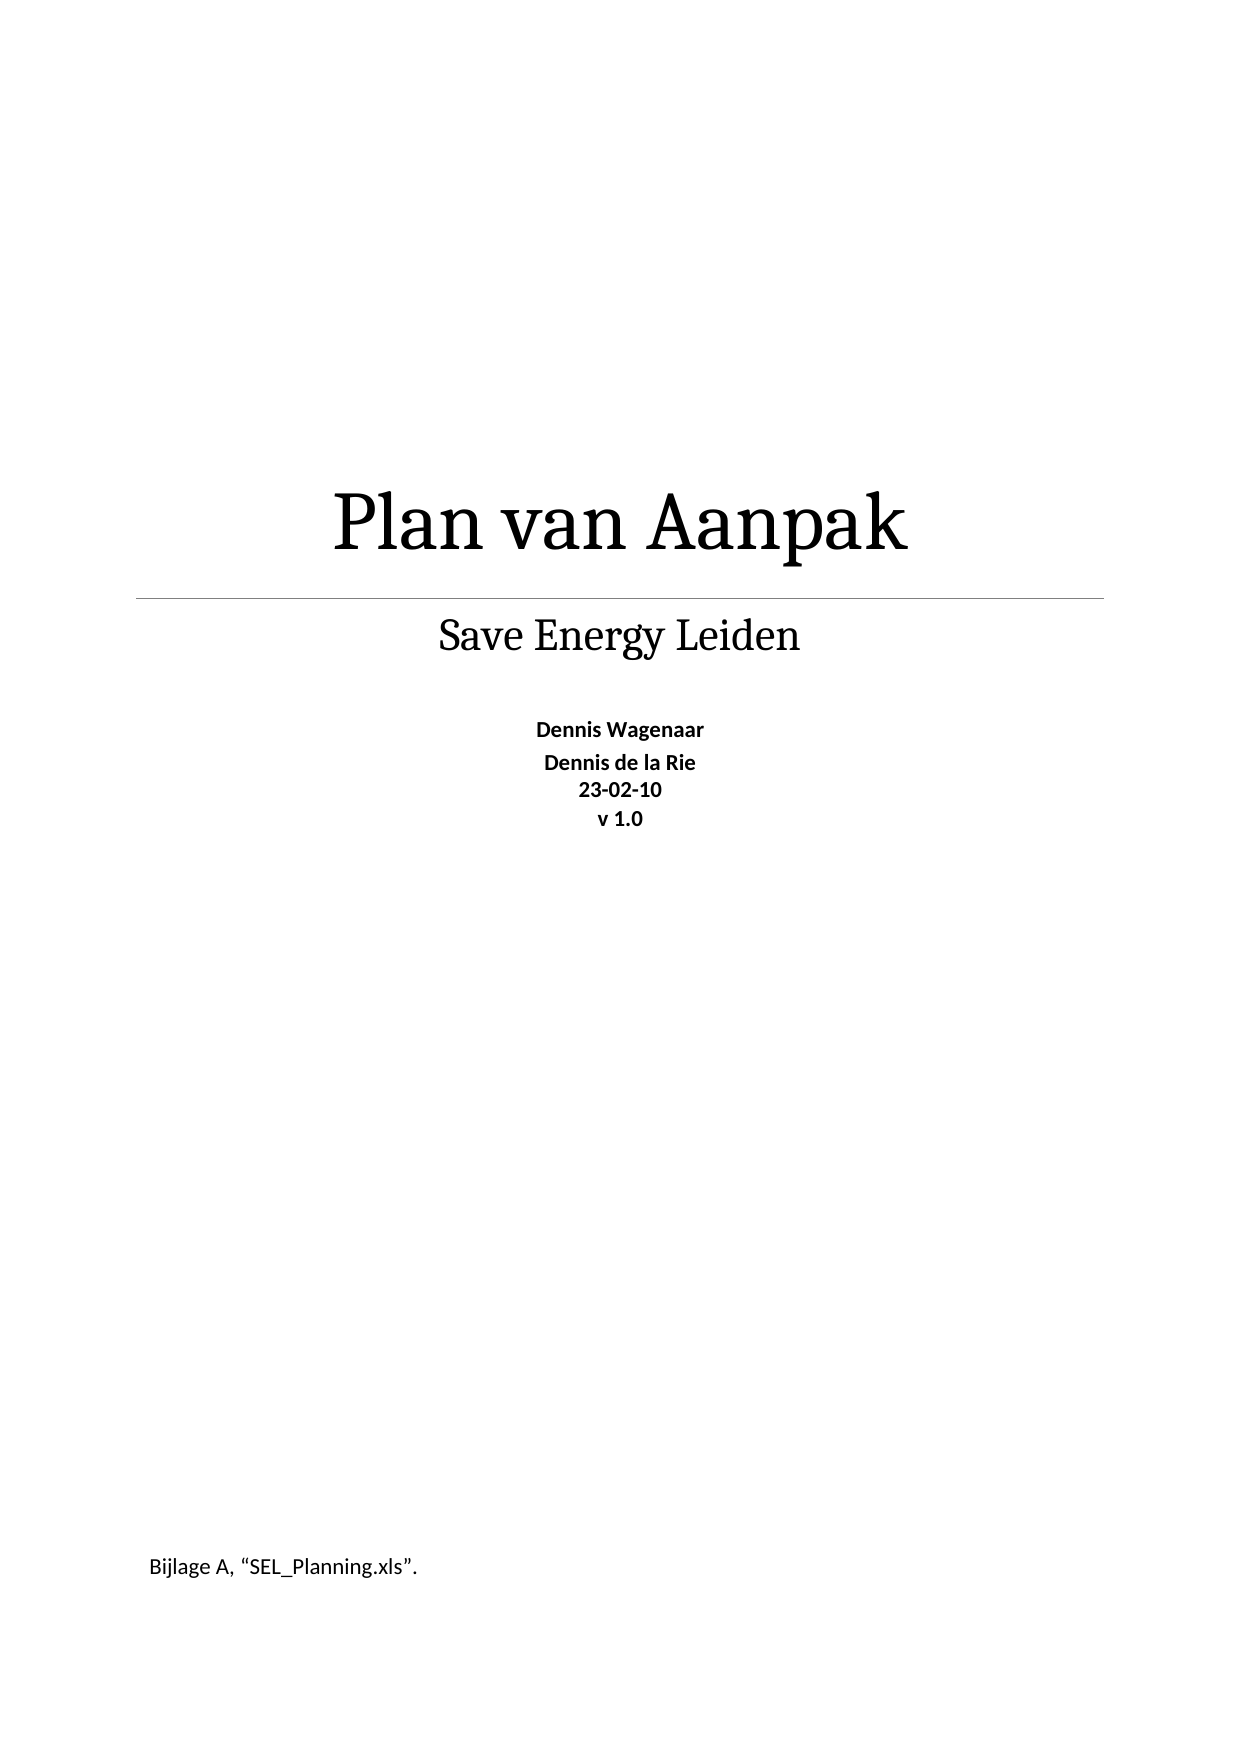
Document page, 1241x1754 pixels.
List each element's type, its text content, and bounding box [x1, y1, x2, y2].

table_cell Dennis Wagenaar [136, 710, 1104, 748]
table_cell Save Energy Leiden [136, 599, 1104, 673]
table_cell [136, 673, 1104, 710]
table_cell Dennis de la Rie 23-02-10 v 1.0 [136, 748, 1104, 832]
table_cell Plan van Aanpak [136, 448, 1104, 598]
table_header Bijlage A, “SEL_Planning.xls”. [138, 1552, 1104, 1578]
table_header [136, 148, 1104, 448]
